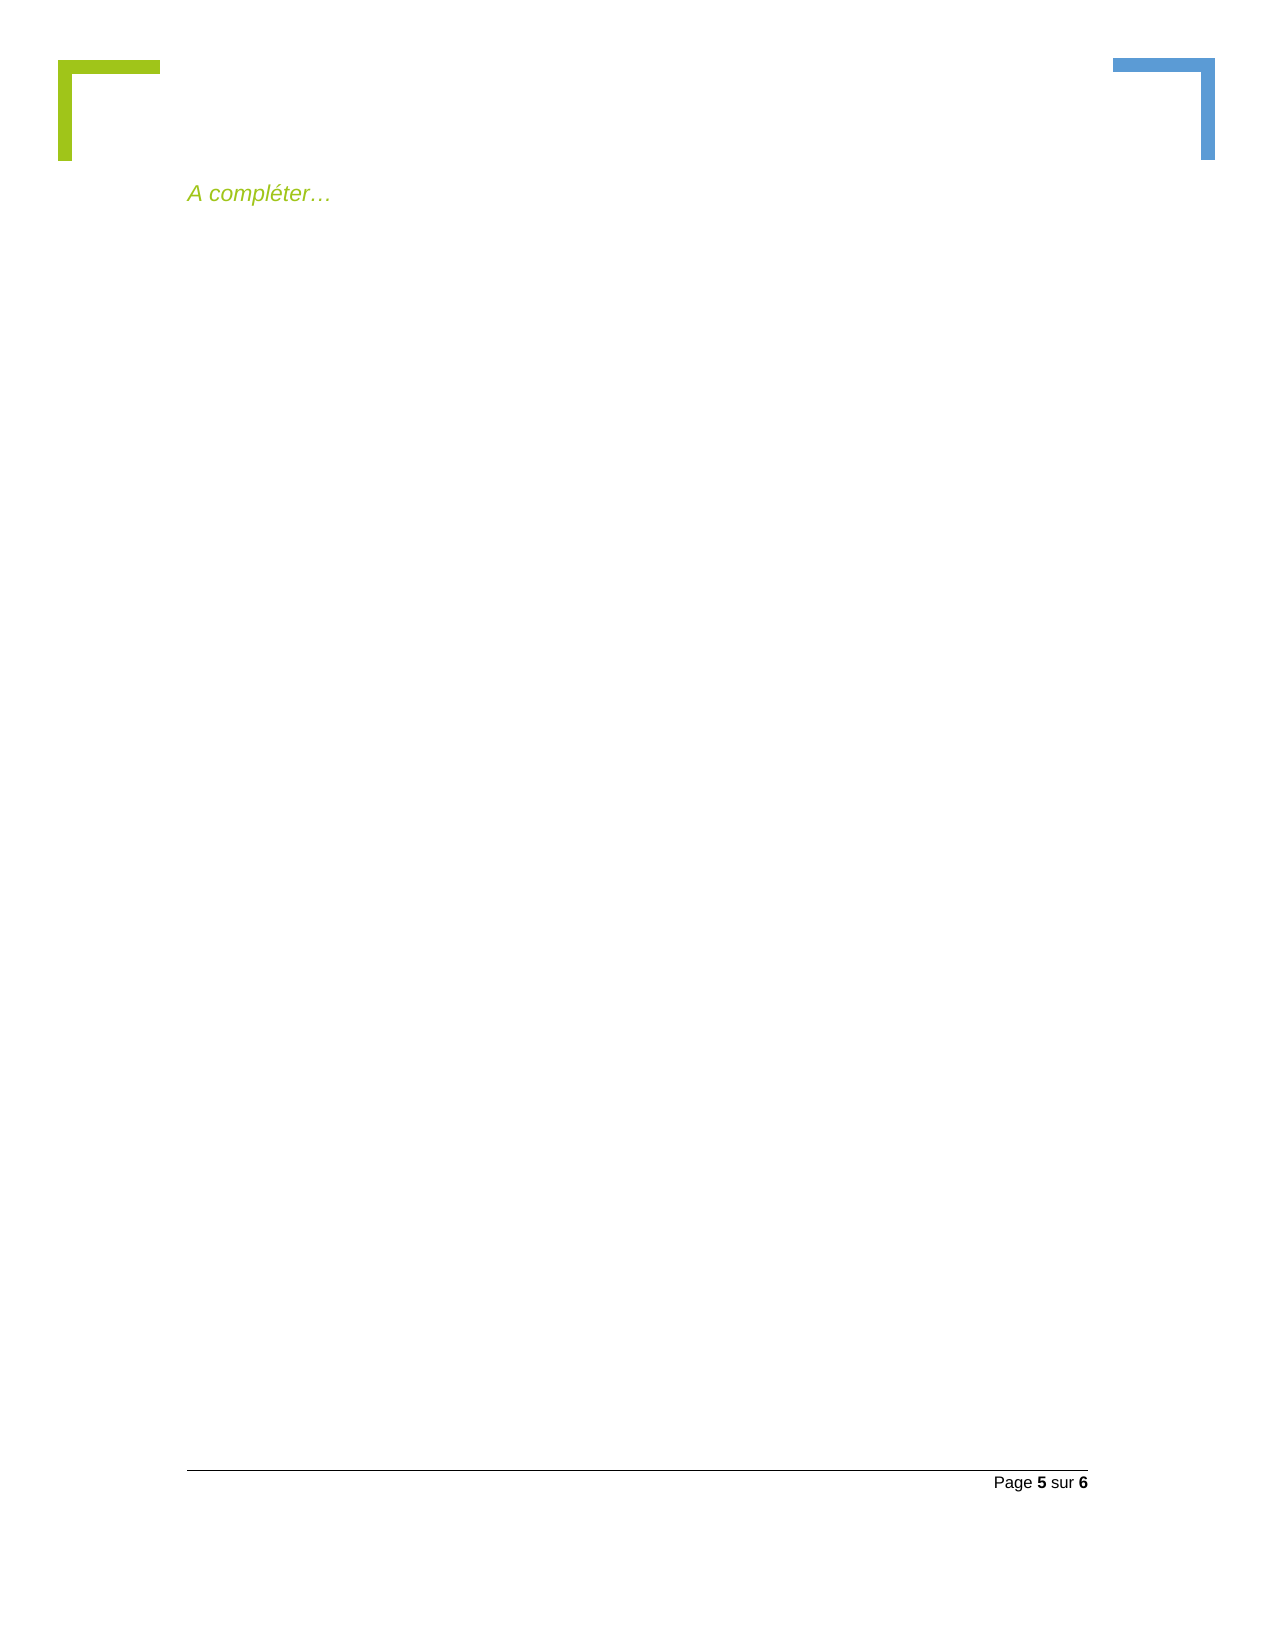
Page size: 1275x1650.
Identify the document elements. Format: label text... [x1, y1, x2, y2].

subtitle A compléter… [187, 180, 1088, 206]
